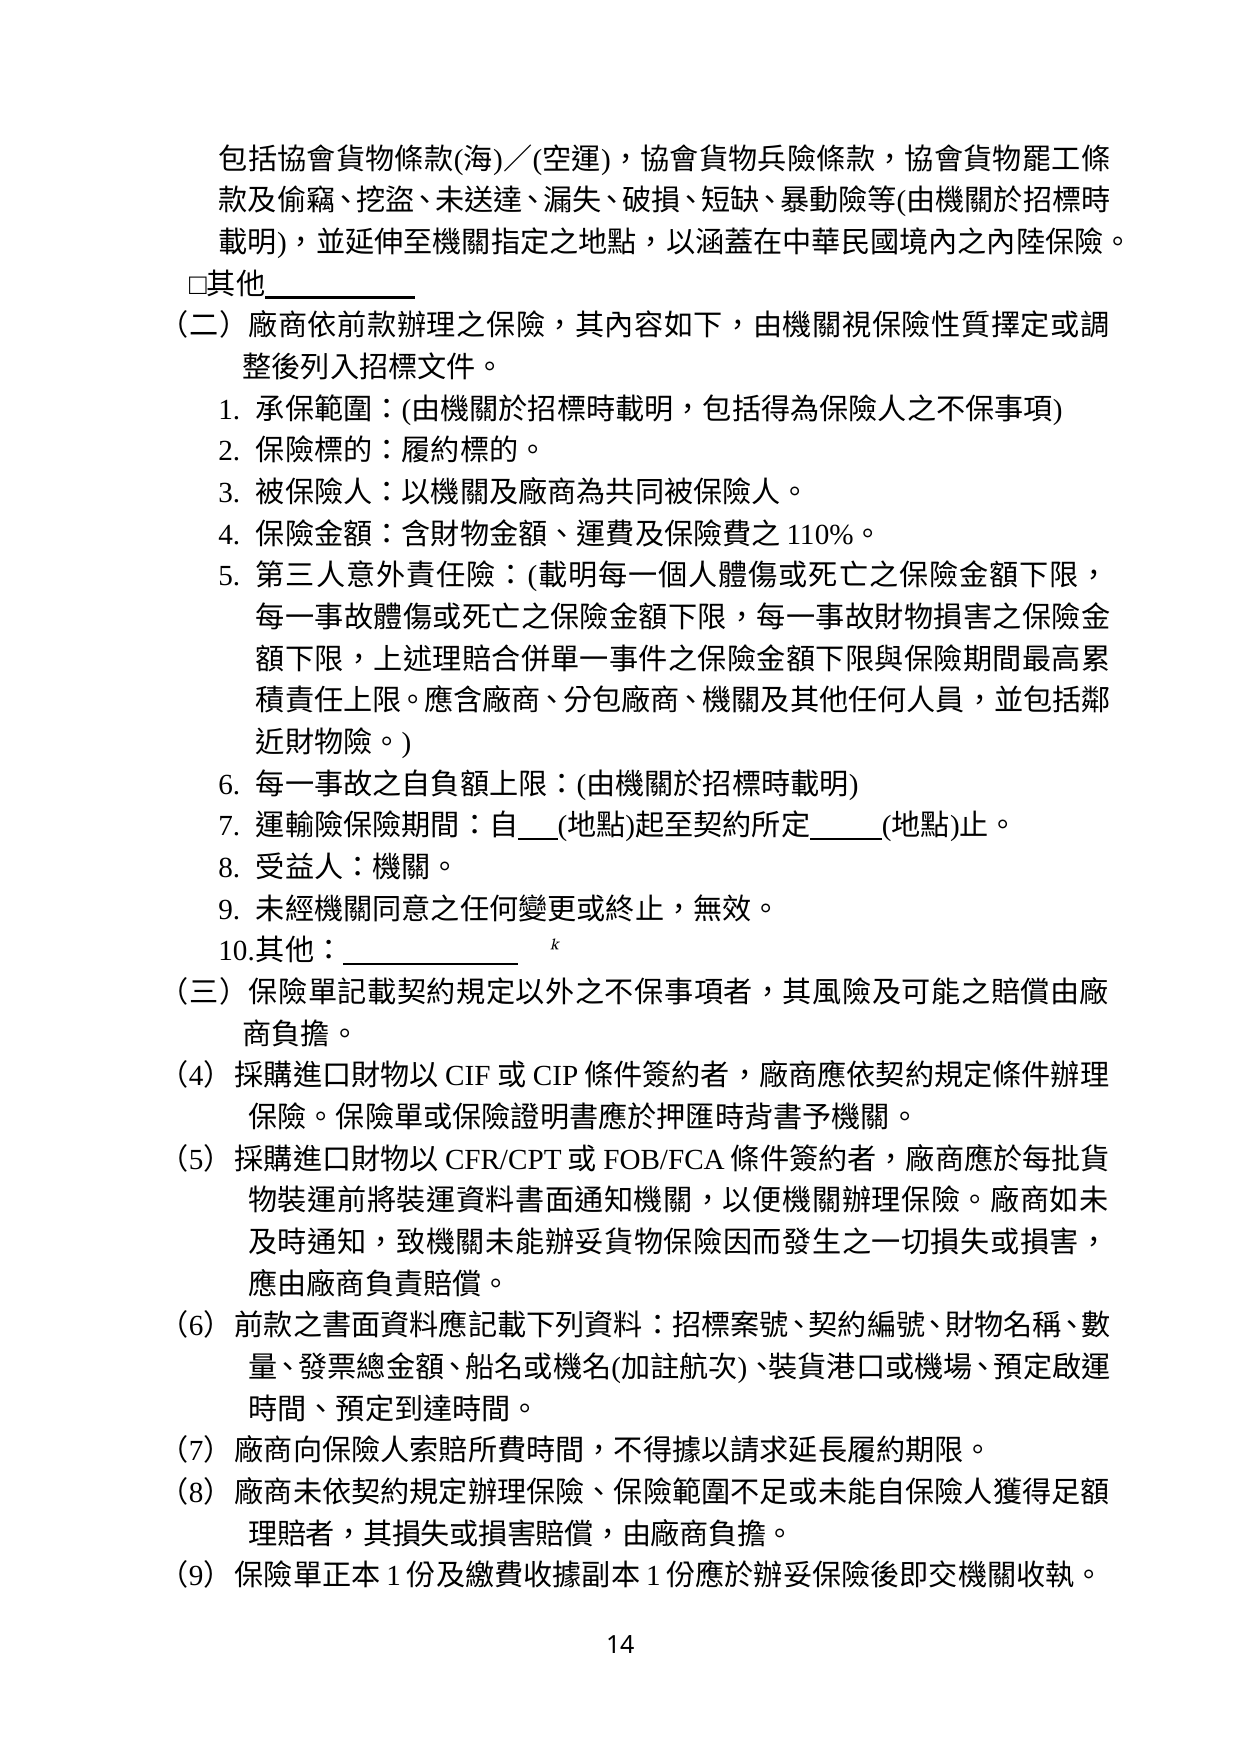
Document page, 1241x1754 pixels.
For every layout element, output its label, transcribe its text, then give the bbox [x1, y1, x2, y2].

list 廠商向保險人索賠所費時間，不得據以請求延長履約期限。 [159, 1427, 1110, 1469]
list 未經機關同意之任何變更或終止，無效。 [218, 886, 1110, 927]
list 保險金額：含財物金額、運費及保險費之110%。 [218, 511, 1110, 552]
list 保險標的：履約標的。 [218, 427, 1110, 469]
text □廠商應按進口財物契約價格(CIF/CIP價款)之110%投保海/空運輸全險，包括協會貨物條款(海)／(空運)，協會貨物兵險條款，協會貨物罷工條款及偷竊、挖盜、未送達、漏失、破損、短缺、暴動險等(由機關於招標時載明)，並延伸至機關指定之地點，以涵蓋在中華民國境內之內陸保險。 [189, 136, 1110, 261]
text □其他 [189, 261, 1110, 302]
text （二）廠商依前款辦理之保險，其內容如下，由機關視保險性質擇定或調整後列入招標文件。 [159, 302, 1110, 386]
list 每一事故之自負額上限：(由機關於招標時載明) [218, 761, 1110, 802]
list 前款之書面資料應記載下列資料：招標案號、契約編號、財物名稱、數量、發票總金額、船名或機名(加註航次)、裝貨港口或機場、預定啟運時間、預定到達時間。 [159, 1302, 1110, 1427]
list 採購進口財物以CFR/CPT或 FOB/FCA條件簽約者，廠商應於每批貨物裝運前將裝運資料書面通知機關，以便機關辦理保險。廠商如未及時通知，致機關未能辦妥貨物保險因而發生之一切損失或損害，應由廠商負責賠償。 [159, 1136, 1110, 1302]
list 被保險人：以機關及廠商為共同被保險人。 [218, 469, 1110, 511]
list 承保範圍：(由機關於招標時載明，包括得為保險人之不保事項) [218, 386, 1110, 427]
text （三）保險單記載契約規定以外之不保事項者，其風險及可能之賠償由廠商負擔。 [159, 969, 1110, 1052]
list 廠商未依契約規定辦理保險、保險範圍不足或未能自保險人獲得足額理賠者，其損失或損害賠償，由廠商負擔。 [159, 1469, 1110, 1552]
list 受益人：機關。 [218, 844, 1110, 886]
list 其他：  [218, 927, 1110, 969]
list 第三人意外責任險：(載明每一個人體傷或死亡之保險金額下限，每一事故體傷或死亡之保險金額下限，每一事故財物損害之保險金額下限，上述理賠合併單一事件之保險金額下限與保險期間最高累積責任上限。應含廠商、分包廠商、機關及其他任何人員，並包括鄰近財物險。) [218, 552, 1110, 761]
list 採購進口財物以CIF 或CIP條件簽約者，廠商應依契約規定條件辦理保險。保險單或保險證明書應於押匯時背書予機關。 [159, 1052, 1110, 1136]
list 保險單正本1份及繳費收據副本1份應於辦妥保險後即交機關收執。 [159, 1552, 1110, 1594]
list 運輸險保險期間：自 (地點)起至契約所定 (地點)止。 [218, 802, 1110, 844]
